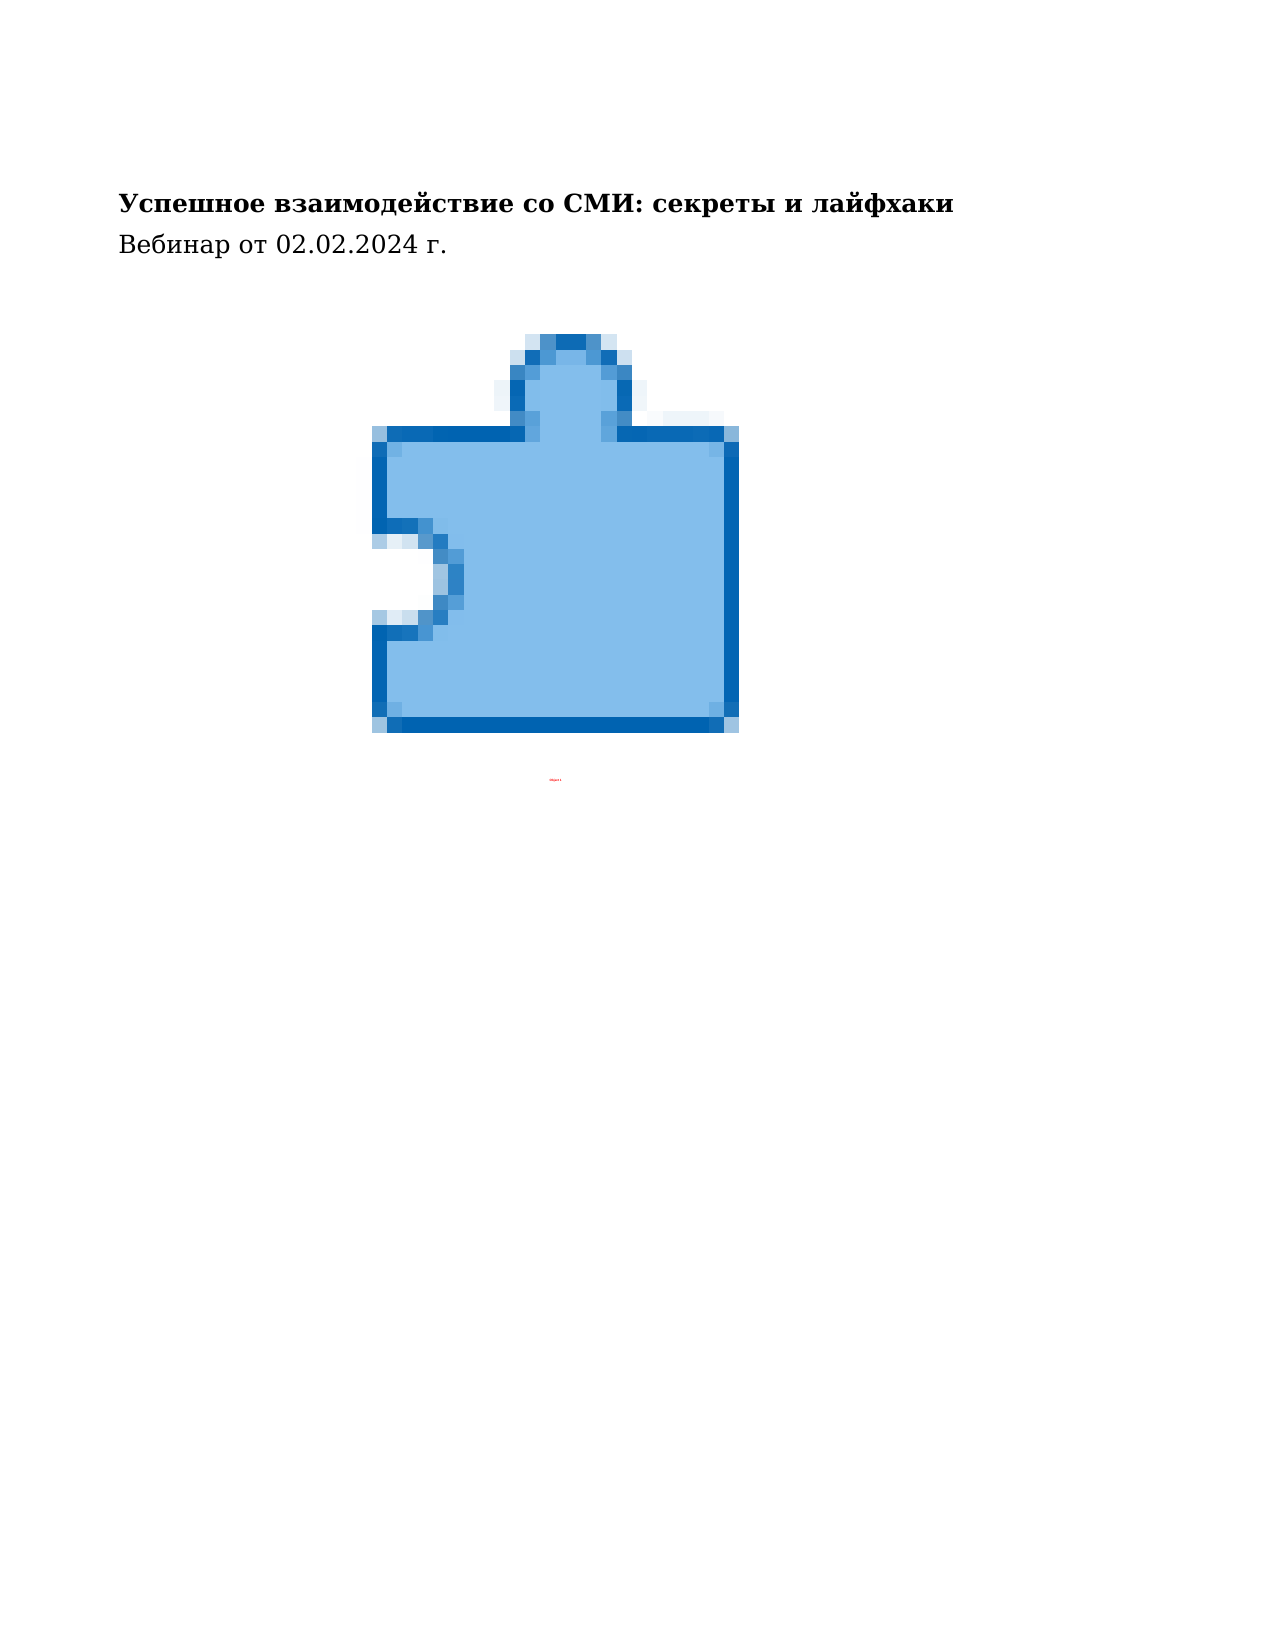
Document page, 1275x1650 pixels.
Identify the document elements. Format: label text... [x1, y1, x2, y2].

text Вебинар от 02.02.2024 г. [118, 231, 1216, 260]
subtitle Успешное взаимодействие со СМИ: секреты и лайфхаки [118, 189, 1216, 218]
